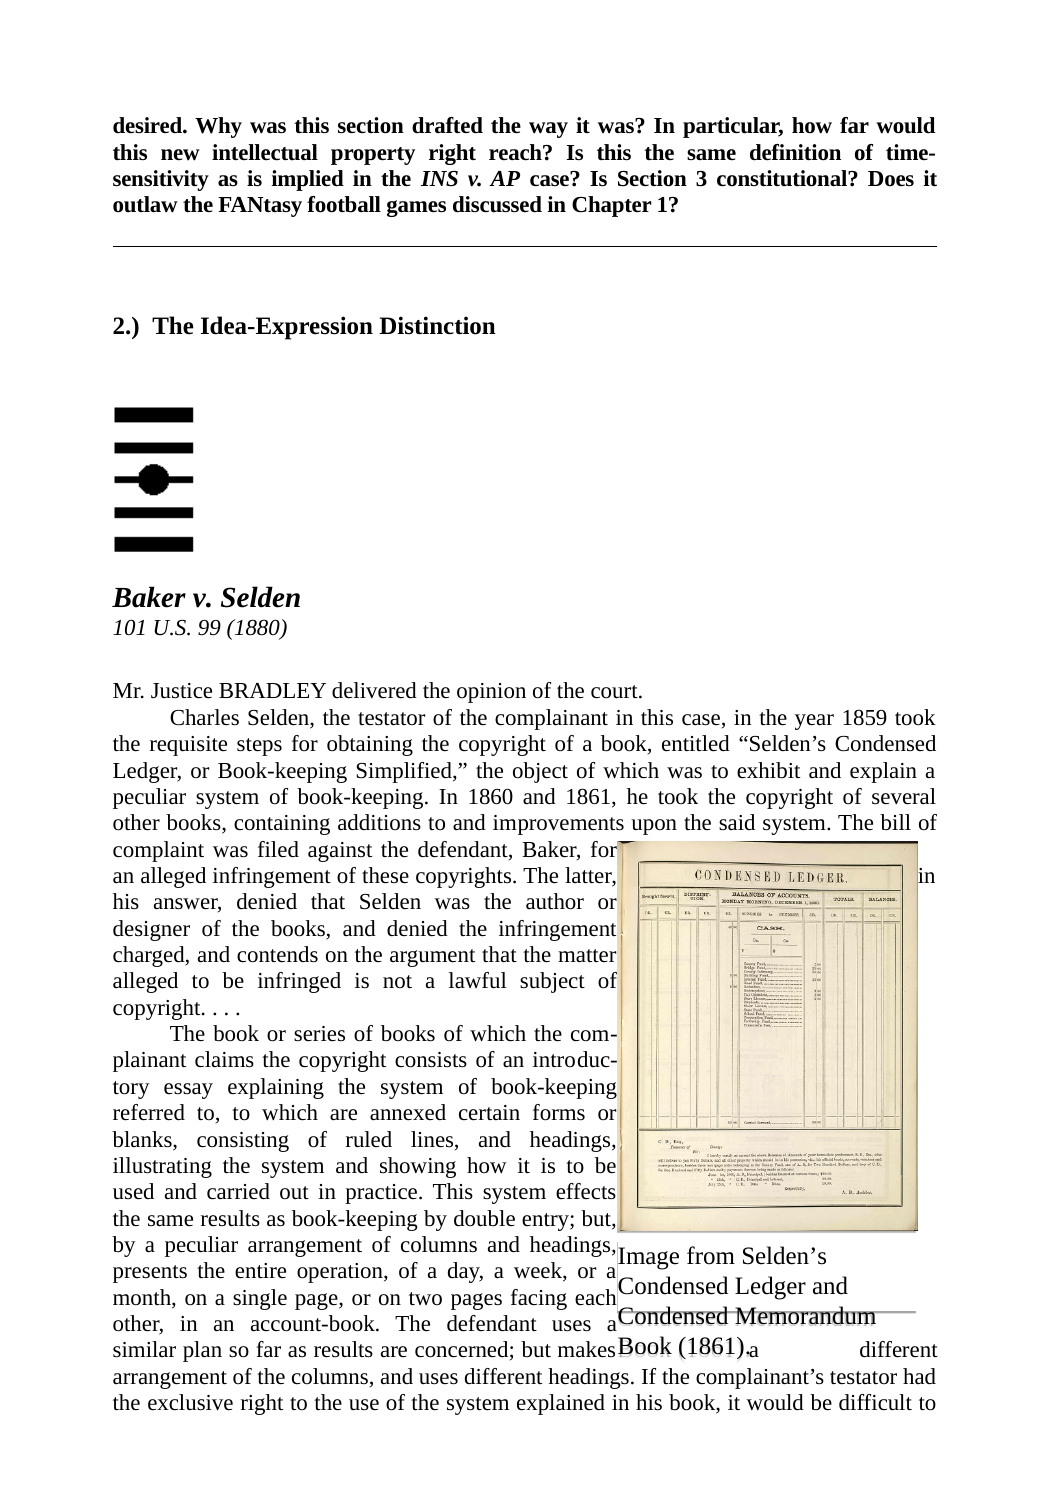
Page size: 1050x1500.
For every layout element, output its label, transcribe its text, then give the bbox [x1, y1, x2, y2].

text Baker v. Selden [112, 580, 840, 614]
text desired. Why was this section drafted the way it was? In particular, how far would this new intellectual property right reach? Is this the same definition of time-sensitivity as is implied in the INS v. AP case? Is Section 3 constitutional? Does it outlaw the FANtasy football games discussed in Chapter 1? [112, 112, 937, 218]
text Charles Selden, the testator of the complainant in this case, in the year 1859 took the requisite steps for obtaining the copyright of a book, entitled “Selden’s Condensed Ledger, or Book-keeping Simplified,” the object of which was to exhibit and explain a peculiar system of book-keeping. In 1860 and 1861, he took the copyright of several other books, containing additions to and im­prove­ments upon the said system. The bill of complaint was filed against the defendant, Baker, for an alleged infringement of these copyrights. The latter, in his answer, denied that Selden was the author or designer of the books, and denied the infringement charged, and contends on the argument that the matter alleged to be infringed is not a lawful subject of copyright. . . . [112, 704, 937, 1020]
text 101 U.S. 99 (1880) [112, 614, 840, 640]
text The book or series of books of which the com­plain­ant claims the copyright consists of an intro­duc­tory essay explaining the system of book-keeping referred to, to which are annexed certain forms or blanks, consisting of ruled lines, and headings, illustrating the system and showing how it is to be used and carried out in practice. This system effects the same results as book-keeping by double entry; but, by a peculiar arrangement of columns and headings, presents the entire operation, of a day, a week, or a month, on a single page, or on two pages facing each other, in an account-book. The defendant uses a similar plan so far as results are concerned; but makes a different arrangement of the columns, and uses different headings. If the complainant’s testator had the exclusive right to the use of the system explained in his book, it would be difficult to contend that the defendant does not infringe it, notwithstanding the difference in his form of arrangement; but if it be assumed that the system is open to public use, it seems to be equally difficult to contend that the books made and sold by the defendant are a violation of the copyright of the complainant’s book considered merely as a book explanatory of the system. Where the truths of a science or the methods of an art are the common property of the whole world, any author has the right to express the one, or explain and use the other, in his own way. As an author, Selden explained the system in a particular way. It may be conceded that Baker makes and uses account-books arranged on substantially the same system; but the proof fails to show that he has violated the copyright of Selden’s book, regarding the latter merely as an explanatory work; or that he has infringed Selden’s right in any way, unless the latter became entitled to an exclusive right in the system. [112, 1020, 937, 1416]
text Mr. Justice BRADLEY delivered the opinion of the court. [112, 678, 937, 704]
text 2.) The Idea-Expression Distinction [112, 311, 937, 340]
